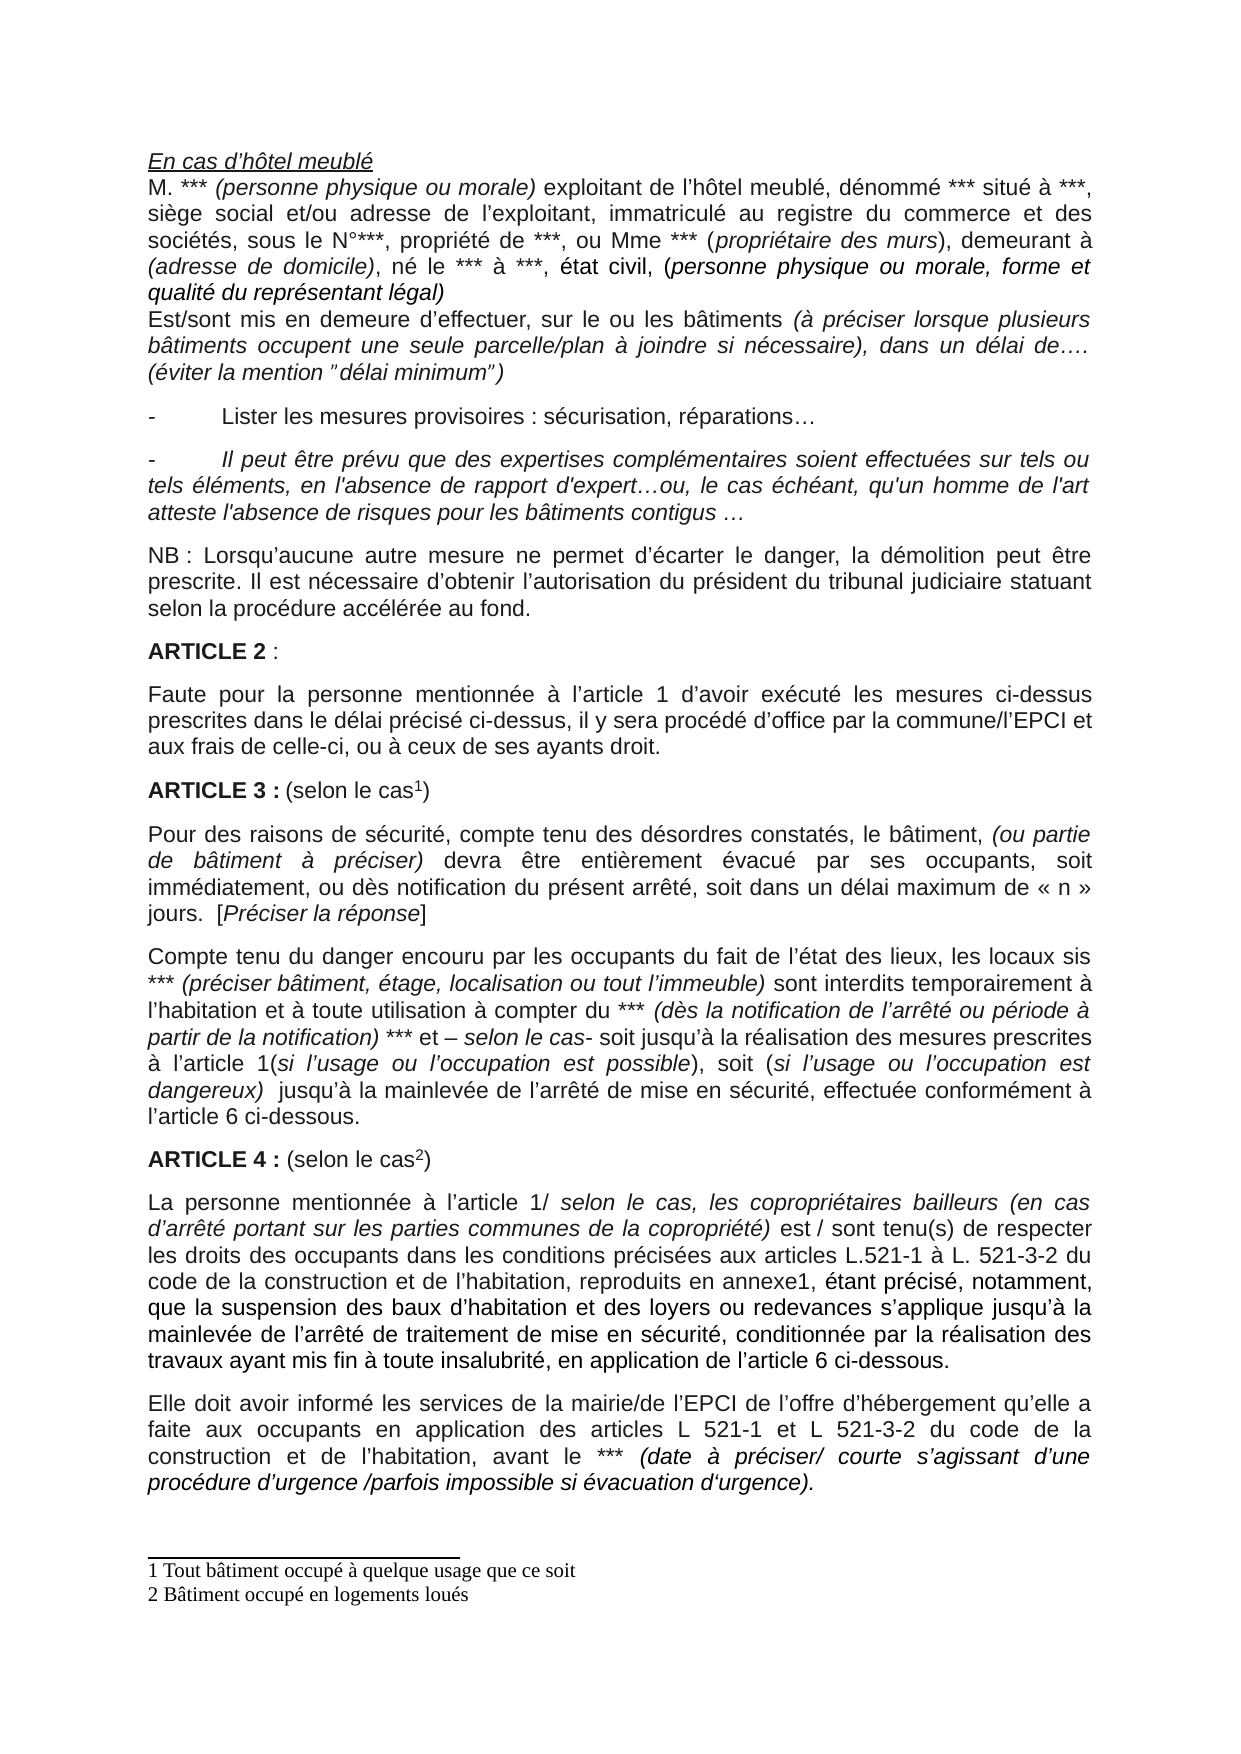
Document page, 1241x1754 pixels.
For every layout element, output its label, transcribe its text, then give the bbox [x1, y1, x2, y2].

text NB : Lorsqu’aucune autre mesure ne permet d’écarter le danger, la démolition peut être prescrite. Il est nécessaire d’obtenir l’autorisation du président du tribunal judiciaire statuant selon la procédure accélérée au fond. [148, 542, 1093, 621]
text ARTICLE 3 : (selon le cas) [148, 776, 1093, 804]
text En cas d’hôtel meublé [148, 148, 1093, 174]
text Elle doit avoir informé les services de la mairie/de l’EPCI de l’offre d’hébergement qu’elle a faite aux occupants en application des articles L 521-1 et L 521-3-2 du code de la construction et de l’habitation, avant le *** (date à préciser/ courte s’agissant d’une procédure d’urgence /parfois impossible si évacuation d‘urgence). [148, 1390, 1093, 1496]
text M. *** (personne physique ou morale) exploitant de l’hôtel meublé, dénommé *** situé à ***, siège social et/ou adresse de l’exploitant, immatriculé au registre du commerce et des sociétés, sous le N°***, propriété de ***, ou Mme *** (propriétaire des murs), demeurant à (adresse de domicile), né le *** à ***, état civil, (personne physique ou morale, forme et qualité du représentant légal) [148, 174, 1093, 306]
text ARTICLE 2 : [148, 638, 1093, 664]
text Faute pour la personne mentionnée à l’article 1 d’avoir exécuté les mesures ci-dessus prescrites dans le délai précisé ci-dessus, il y sera procédé d’office par la commune/l’EPCI et aux frais de celle-ci, ou à ceux de ses ayants droit. [148, 681, 1093, 760]
text Est/sont mis en demeure d’effectuer, sur le ou les bâtiments (à préciser lorsque plusieurs bâtiments occupent une seule parcelle/plan à joindre si nécessaire), dans un délai de…. (éviter la mention ”délai minimum”) [148, 306, 1093, 386]
text La personne mentionnée à l’article 1/ selon le cas, les copropriétaires bailleurs (en cas d’arrêté portant sur les parties communes de la copropriété) est / sont tenu(s) de respecter les droits des occupants dans les conditions précisées aux articles L.521-1 à L. 521-3-2 du code de la construction et de l’habitation, reproduits en annexe1, étant précisé, notamment, que la suspension des baux d’habitation et des loyers ou redevances s’applique jusqu’à la mainlevée de l’arrêté de traitement de mise en sécurité, conditionnée par la réalisation des travaux ayant mis fin à toute insalubrité, en application de l’article 6 ci-dessous. [148, 1189, 1093, 1373]
list Il peut être prévu que des expertises complémentaires soient effectuées sur tels ou tels éléments, en l'absence de rapport d'expert…ou, le cas échéant, qu'un homme de l'art atteste l'absence de risques pour les bâtiments contigus … [148, 446, 1093, 525]
text Pour des raisons de sécurité, compte tenu des désordres constatés, le bâtiment, (ou partie de bâtiment à préciser) devra être entièrement évacué par ses occupants, soit immédiatement, ou dès notification du présent arrêté, soit dans un délai maximum de « n » jours. [Préciser la réponse] [148, 821, 1093, 926]
list Lister les mesures provisoires : sécurisation, réparations… [148, 403, 1093, 429]
text Bâtiment occupé en logements loués [148, 1582, 1093, 1606]
text Tout bâtiment occupé à quelque usage que ce soit [148, 1558, 1093, 1582]
text ARTICLE 4 : (selon le cas) [148, 1146, 1093, 1172]
text Compte tenu du danger encouru par les occupants du fait de l’état des lieux, les locaux sis *** (préciser bâtiment, étage, localisation ou tout l’immeuble) sont interdits temporairement à l’habitation et à toute utilisation à compter du *** (dès la notification de l’arrêté ou période à partir de la notification) *** et – selon le cas- soit jusqu’à la réalisation des mesures prescrites à l’article 1(si l’usage ou l’occupation est possible), soit (si l’usage ou l’occupation est dangereux) jusqu’à la mainlevée de l’arrêté de mise en sécurité, effectuée conformément à l’article 6 ci-dessous. [148, 943, 1093, 1129]
